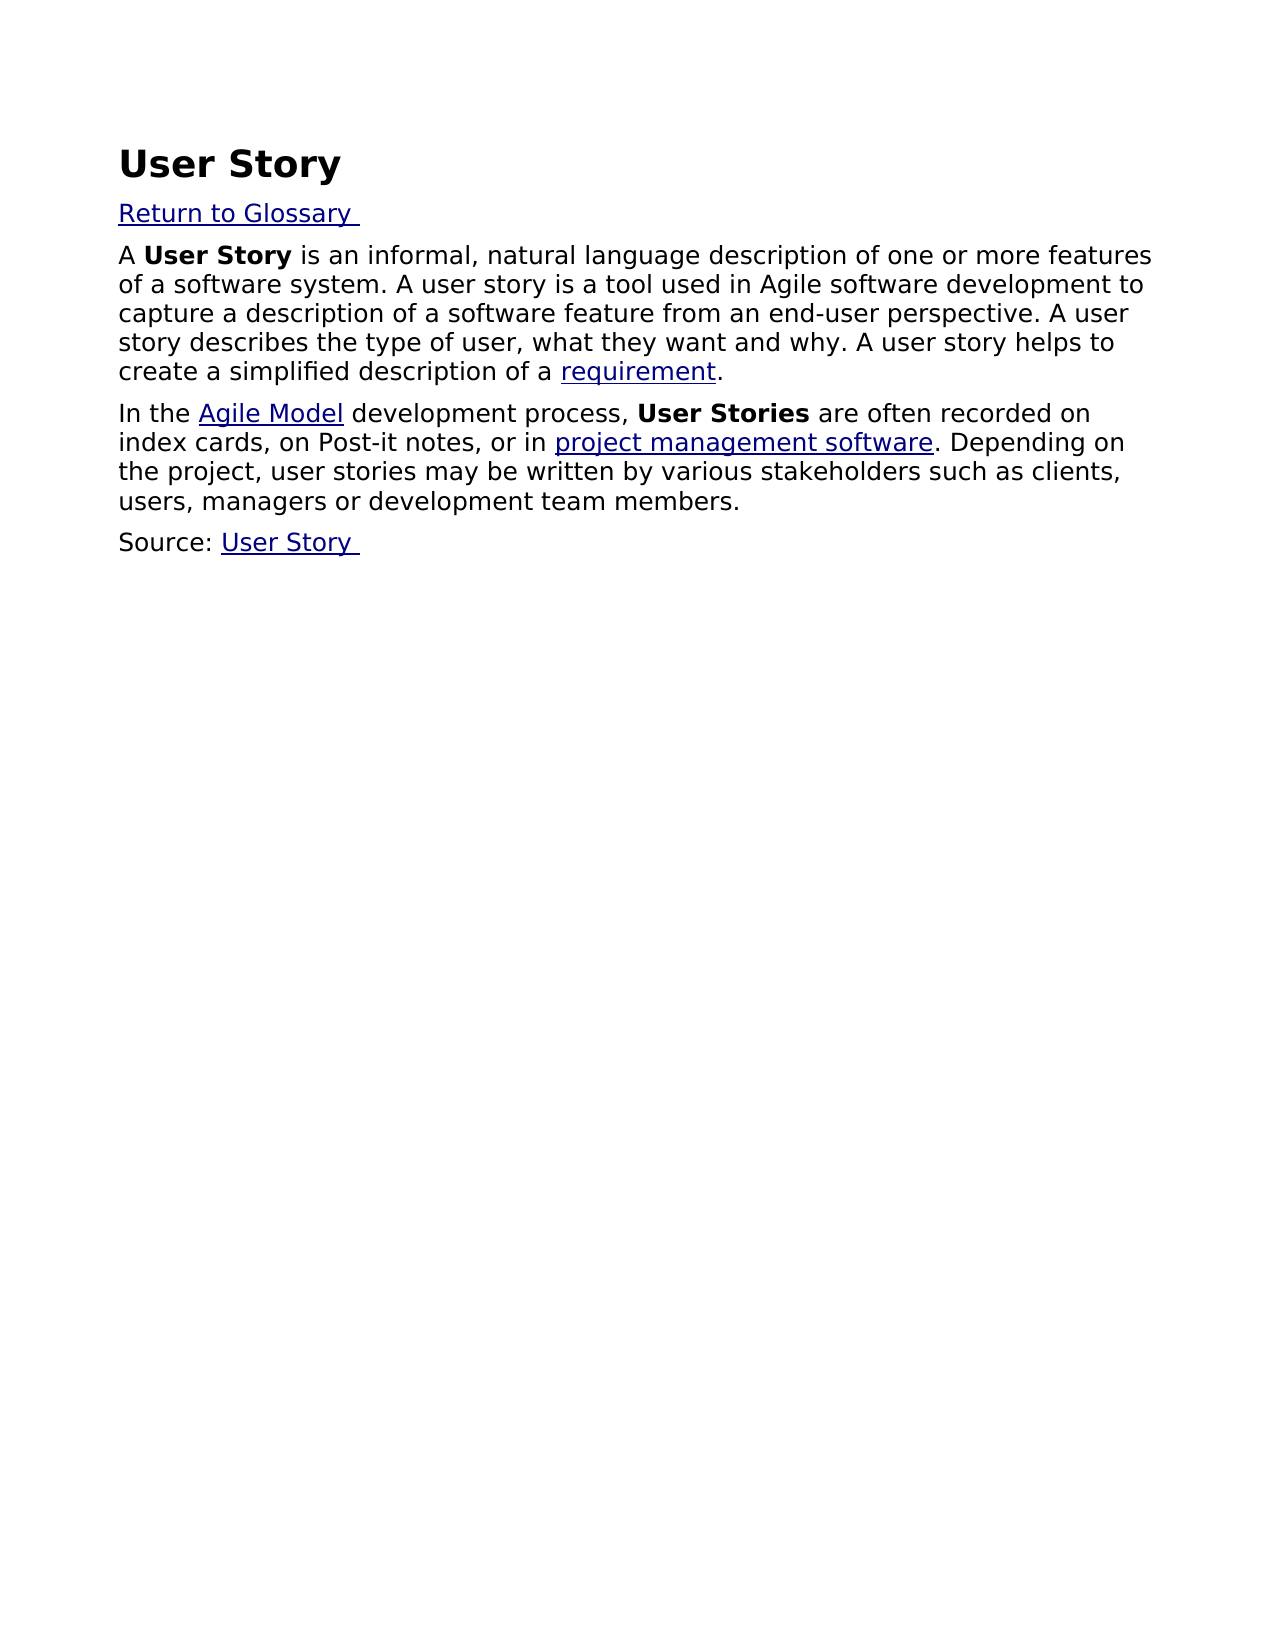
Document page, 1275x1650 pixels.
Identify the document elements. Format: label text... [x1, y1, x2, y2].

text Source: User Story [118, 528, 1157, 558]
text In the Agile Model development process, User Stories are often recorded on index cards, on Post-it notes, or in project management software. Depending on the project, user stories may be written by various stakeholders such as clients, users, managers or development team members. [118, 399, 1157, 516]
text Return to Glossary [118, 199, 1157, 228]
text A User Story is an informal, natural language description of one or more features of a software system. A user story is a tool used in Agile software development to capture a description of a software feature from an end-user perspective. A user story describes the type of user, what they want and why. A user story helps to create a simplified description of a requirement. [118, 241, 1157, 387]
subtitle User Story [118, 143, 1157, 187]
